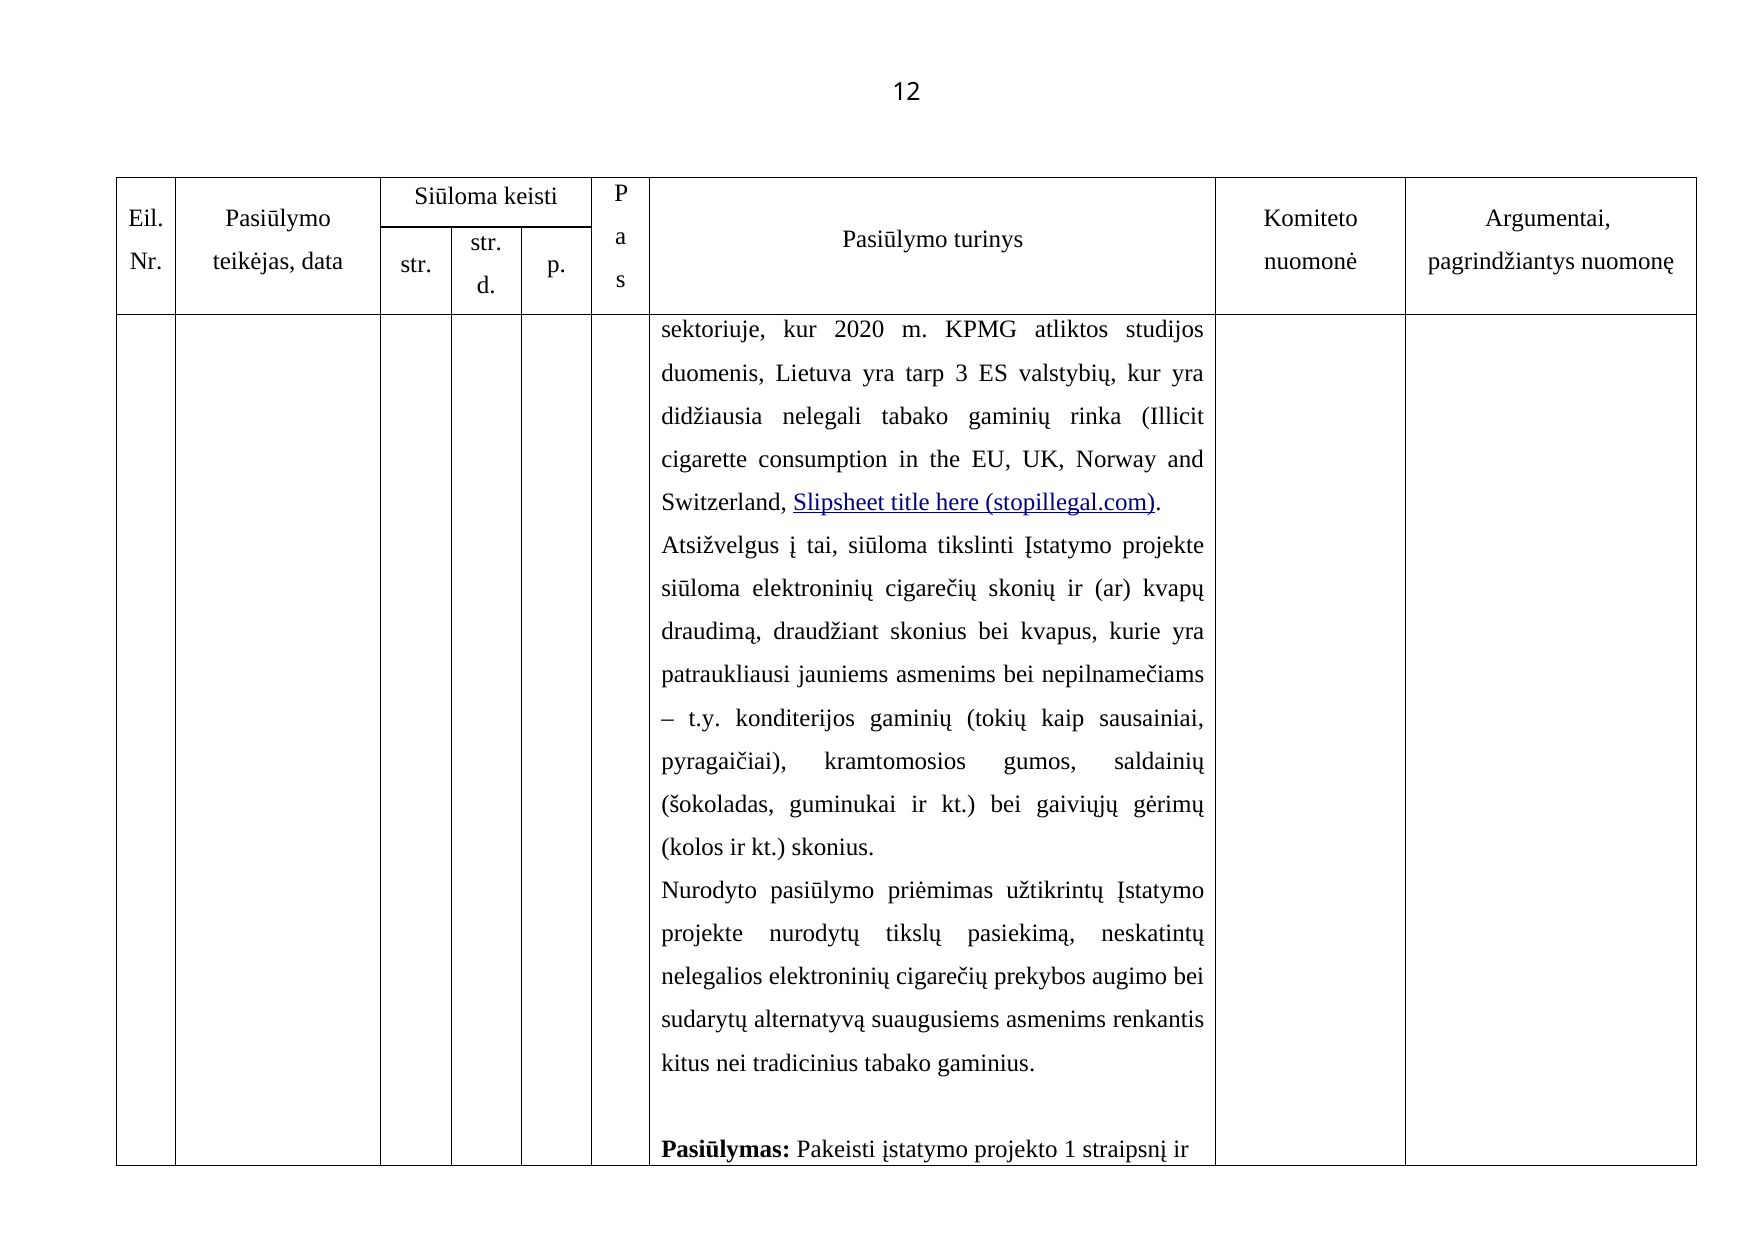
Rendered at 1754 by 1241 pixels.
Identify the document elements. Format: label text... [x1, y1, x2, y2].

table_cell p. [522, 228, 591, 313]
table_cell [452, 315, 521, 1165]
table_cell sektoriuje, kur 2020 m. KPMG atliktos studijos duomenis, Lietuva yra tarp 3 ES valstybių, kur yra didžiausia nelegali tabako gaminių rinka (Illicit cigarette consumption in the EU, UK, Norway and Switzerland, Slipsheet title here (stopillegal.com). Atsižvelgus į tai, siūloma tikslinti Įstatymo projekte siūloma elektroninių cigarečių skonių ir (ar) kvapų draudimą, draudžiant skonius bei kvapus, kurie yra patraukliausi jauniems asmenims bei nepilnamečiams – t.y. konditerijos gaminių (tokių kaip sausainiai, pyragaičiai), kramtomosios gumos, saldainių (šokoladas, guminukai ir kt.) bei gaiviųjų gėrimų (kolos ir kt.) skonius. Nurodyto pasiūlymo priėmimas užtikrintų Įstatymo projekte nurodytų tikslų pasiekimą, neskatintų nelegalios elektroninių cigarečių prekybos augimo bei sudarytų alternatyvą suaugusiems asmenims renkantis kitus nei tradicinius tabako gaminius. Pasiūlymas: Pakeisti įstatymo projekto 1 straipsnį ir [650, 315, 1215, 1165]
table_cell [522, 315, 591, 1165]
table_header Eil. Nr. [117, 178, 175, 313]
table_header Argumentai, pagrindžiantys nuomonę [1406, 178, 1696, 313]
table_header Komiteto nuomonė [1216, 178, 1405, 313]
table_cell [176, 315, 380, 1165]
table_header Pastabos [592, 178, 649, 313]
table_cell [381, 315, 451, 1165]
table_header Pasiūlymo turinys [650, 178, 1215, 313]
table_cell [592, 315, 649, 1165]
table_header Siūloma keisti [381, 178, 591, 226]
table_cell str. [381, 228, 451, 313]
table_cell [117, 315, 175, 1165]
table_header Pasiūlymo teikėjas, data [176, 178, 380, 313]
table_cell [1406, 315, 1696, 1165]
table_cell str. d. [452, 228, 521, 313]
table_cell [1216, 315, 1405, 1165]
